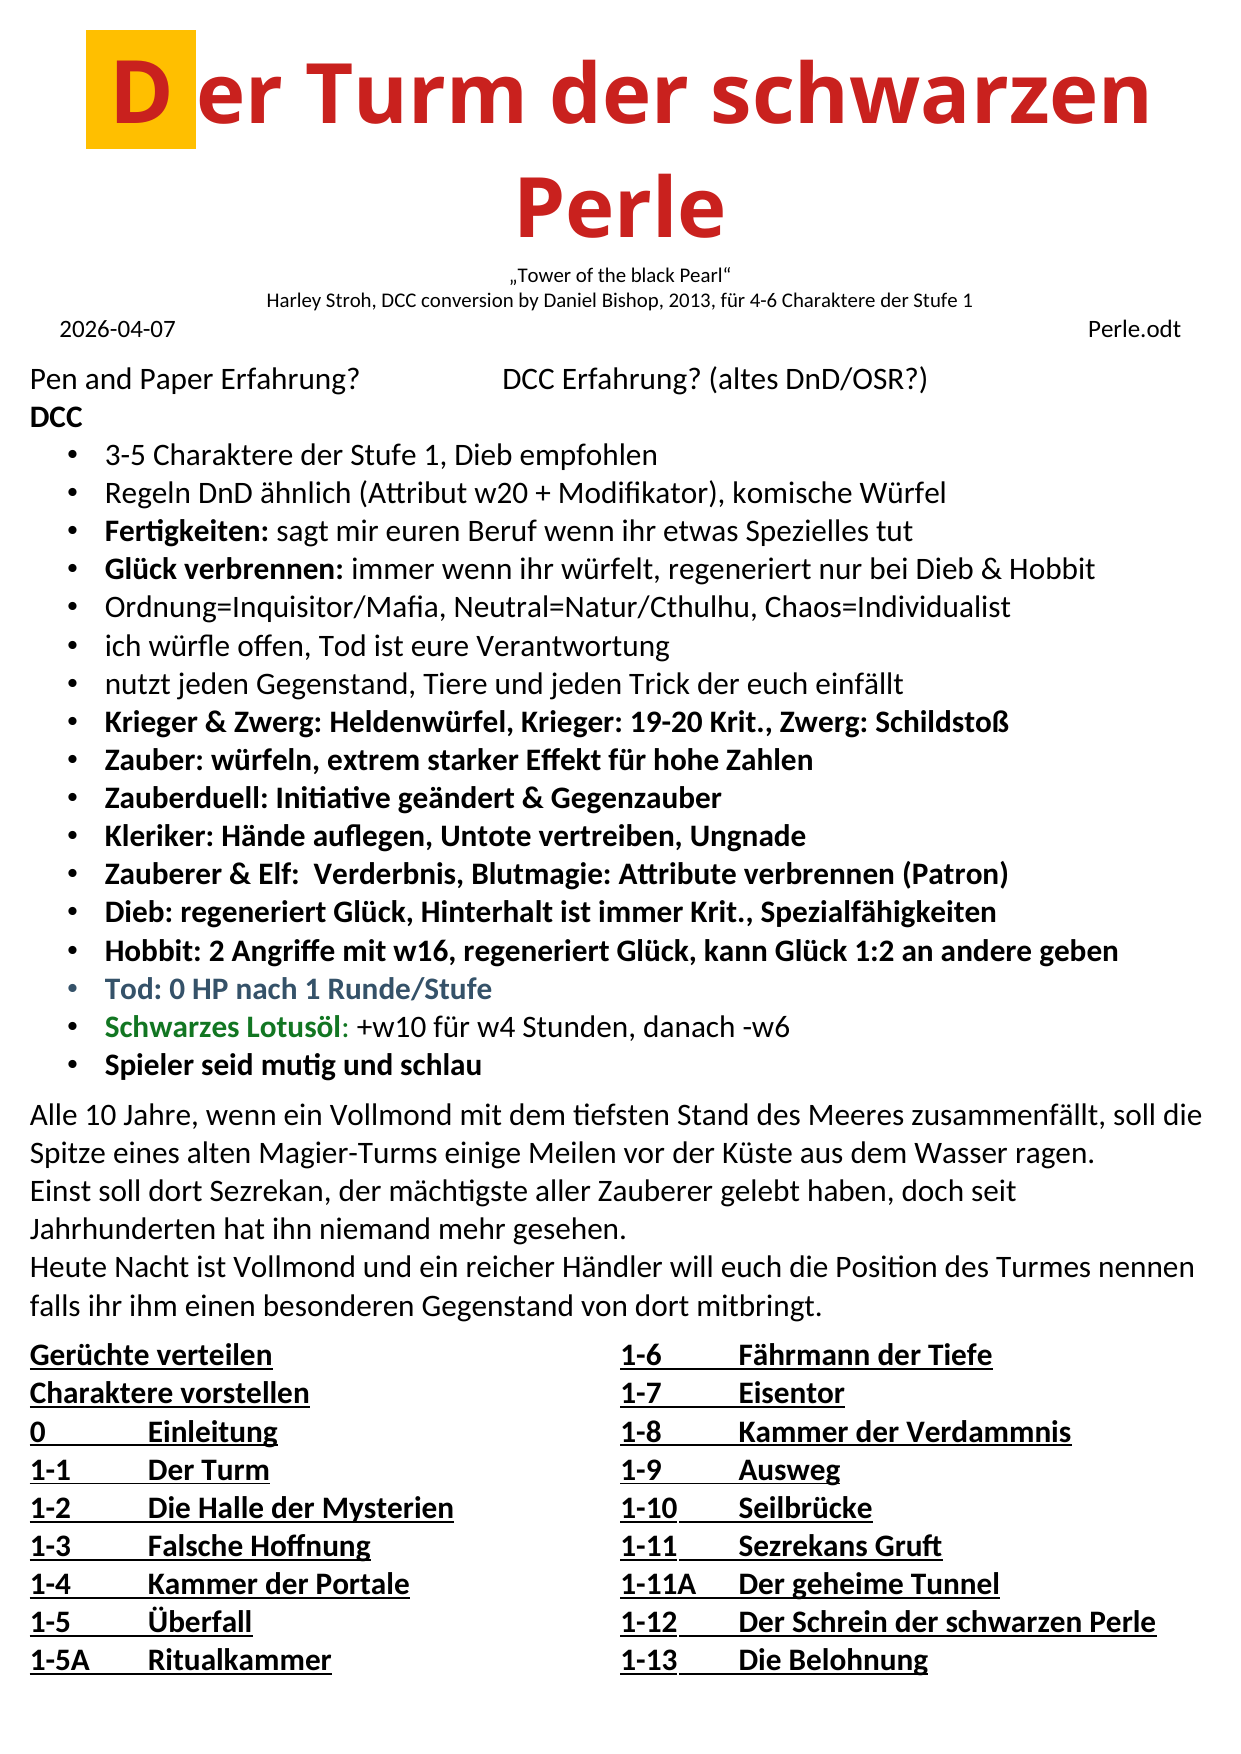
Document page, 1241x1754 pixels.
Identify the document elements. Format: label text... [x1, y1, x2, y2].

text 1-4 Kammer der Portale 1-11A Der geheime Tunnel [29, 1564, 1211, 1602]
text 2026-04-07 Perle.odt [29, 313, 1211, 343]
text „Tower of the black Pearl“ [29, 262, 1211, 288]
list Ordnung=Inquisitor/Mafia, Neutral=Natur/Cthulhu, Chaos=Individualist [67, 588, 1211, 626]
list Spieler seid mutig und schlau [67, 1045, 1211, 1083]
text 1-2 Die Halle der Mysterien 1-10 Seilbrücke [29, 1488, 1211, 1526]
list ich würfle offen, Tod ist eure Verantwortung [67, 626, 1211, 664]
text Heute Nacht ist Vollmond und ein reicher Händler will euch die Position des Turmes nennen falls ihr ihm einen besonderen Gegenstand von dort mitbringt. [29, 1247, 1211, 1324]
list Glück verbrennen: immer wenn ihr würfelt, regeneriert nur bei Dieb & Hobbit [67, 549, 1211, 588]
text D er Turm der schwarzen Perle [29, 29, 1211, 262]
list Fertigkeiten: sagt mir euren Beruf wenn ihr etwas Spezielles tut [67, 511, 1211, 549]
list nutzt jeden Gegenstand, Tiere und jeden Trick der euch einfällt [67, 664, 1211, 702]
list 3-5 Charaktere der Stufe 1, Dieb empfohlen [67, 435, 1211, 473]
text 1-3 Falsche Hoffnung 1-11 Sezrekans Gruft [29, 1526, 1211, 1564]
text 0 Einleitung 1-8 Kammer der Verdammnis [29, 1412, 1211, 1450]
list Schwarzes Lotusöl: +w10 für w4 Stunden, danach -w6 [67, 1007, 1211, 1045]
text 1-1 Der Turm 1-9 Ausweg [29, 1450, 1211, 1488]
list Kleriker: Hände auflegen, Untote vertreiben, Ungnade [67, 816, 1211, 854]
text Gerüchte verteilen 1-6 Fährmann der Tiefe Charaktere vorstellen 1-7 Eisentor [29, 1336, 1211, 1412]
text Alle 10 Jahre, wenn ein Vollmond mit dem tiefsten Stand des Meeres zusammenfällt, soll die Spitze eines alten Magier-Turms einige Meilen vor der Küste aus dem Wasser ragen. [29, 1095, 1211, 1171]
text DCC [29, 397, 1211, 435]
list Zauberer & Elf: Verderbnis, Blutmagie: Attribute verbrennen (Patron) [67, 854, 1211, 893]
text Einst soll dort Sezrekan, der mächtigste aller Zauberer gelebt haben, doch seit Jahrhunderten hat ihn niemand mehr gesehen. [29, 1171, 1211, 1247]
list Tod: 0 HP nach 1 Runde/Stufe [67, 969, 1211, 1007]
list Zauberduell: Initiative geändert & Gegenzauber [67, 778, 1211, 816]
list Zauber: würfeln, extrem starker Effekt für hohe Zahlen [67, 740, 1211, 778]
list Hobbit: 2 Angriffe mit w16, regeneriert Glück, kann Glück 1:2 an andere geben [67, 931, 1211, 969]
list Dieb: regeneriert Glück, Hinterhalt ist immer Krit., Spezialfähigkeiten [67, 893, 1211, 931]
text 1-5 Überfall 1-12 Der Schrein der schwarzen Perle [29, 1602, 1211, 1641]
text Harley Stroh, DCC conversion by Daniel Bishop, 2013, für 4-6 Charaktere der Stufe 1 [29, 288, 1211, 313]
list Krieger & Zwerg: Heldenwürfel, Krieger: 19-20 Krit., Zwerg: Schildstoß [67, 702, 1211, 740]
list Regeln DnD ähnlich (Attribut w20 + Modifikator), komische Würfel [67, 473, 1211, 511]
text Pen and Paper Erfahrung? DCC Erfahrung? (altes DnD/OSR?) [29, 359, 1211, 397]
text 1-5A Ritualkammer 1-13 Die Belohnung [29, 1641, 1211, 1679]
